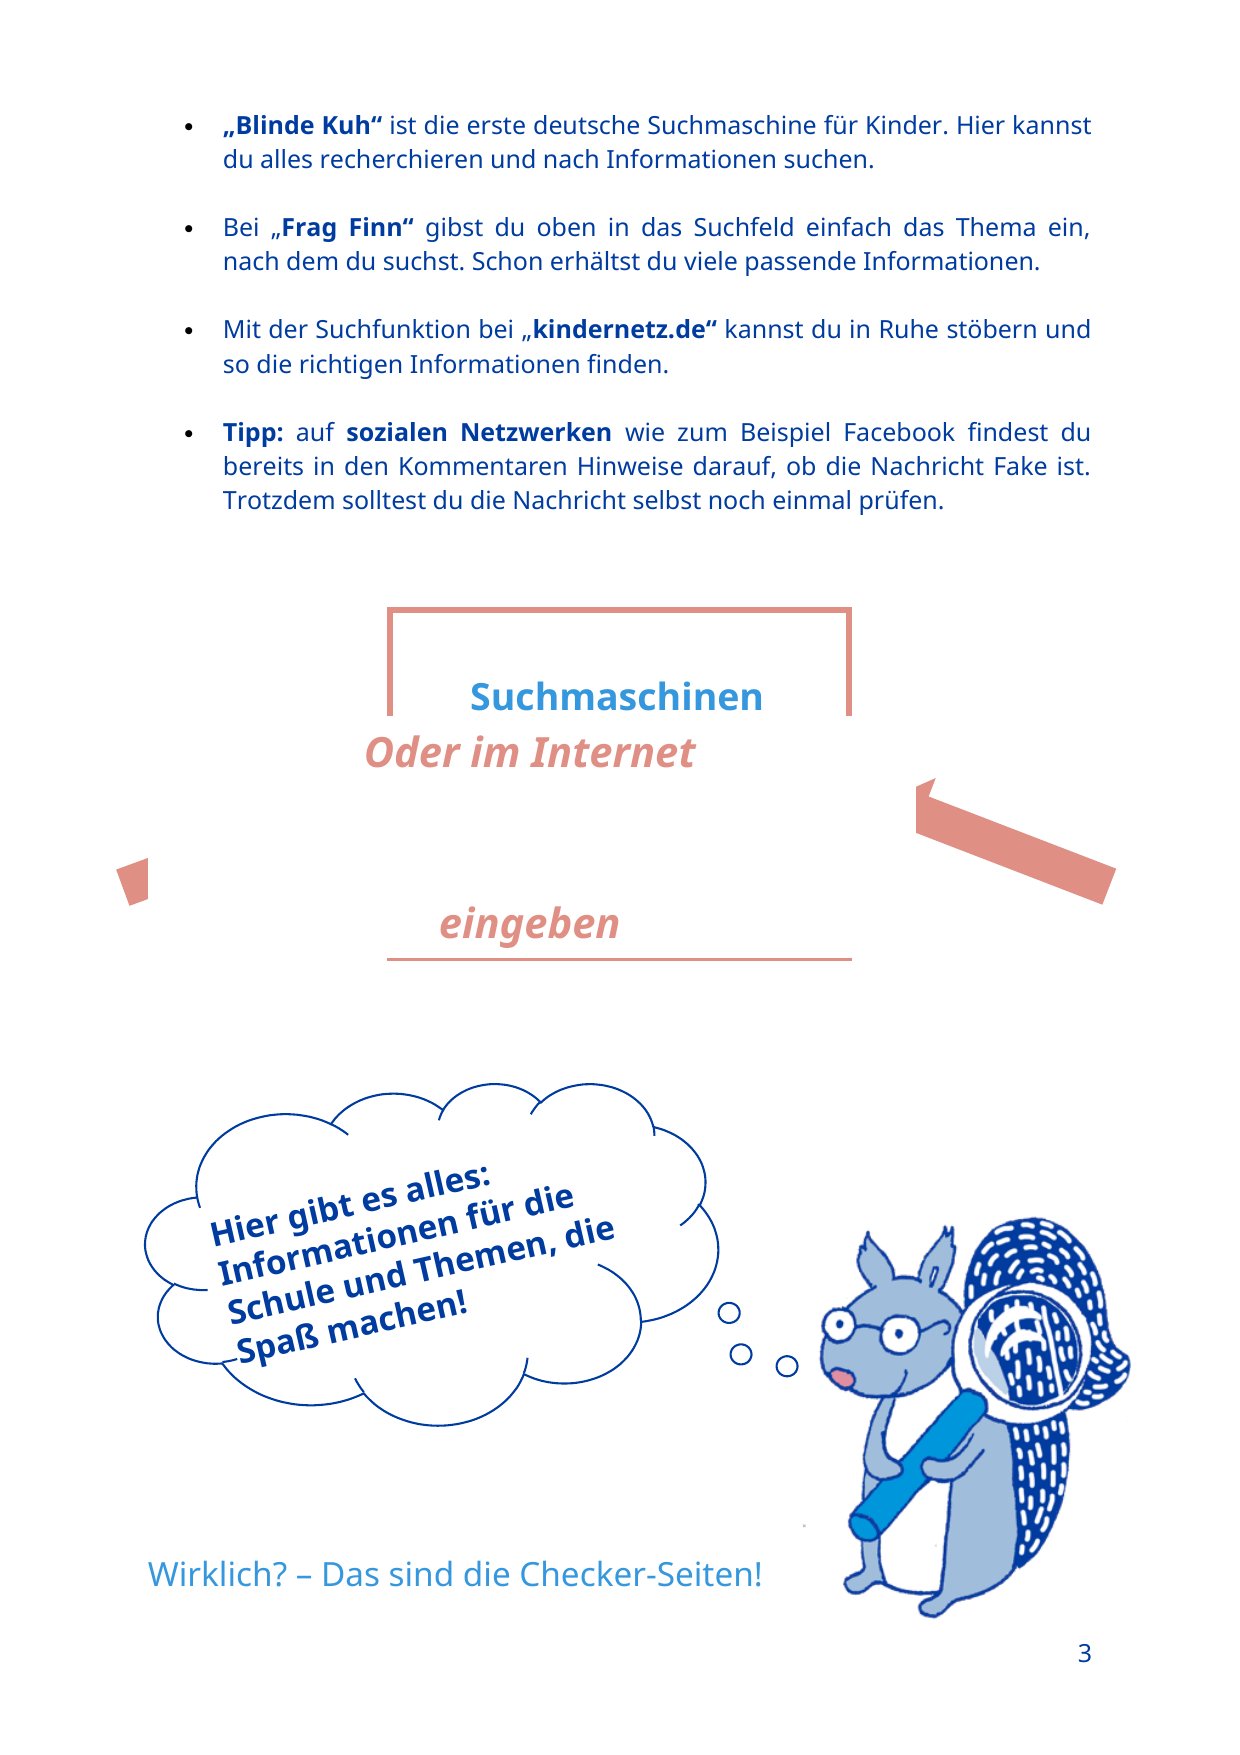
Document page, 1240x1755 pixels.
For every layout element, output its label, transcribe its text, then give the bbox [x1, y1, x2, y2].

list Bei „Frag Finn“ gibst du oben in das Suchfeld einfach das Thema ein, nach dem du suchst. Schon erhältst du viele passende Informationen. [185, 210, 1092, 278]
text Oder im Internet [163, 723, 901, 780]
text Suchmaschinen [413, 670, 821, 716]
text [981, 1551, 1092, 1597]
list Mit der Suchfunktion bei „kindernetz.de“ kannst du in Ruhe stöbern und so die richtigen Informationen finden. [185, 312, 1092, 380]
text eingeben [163, 893, 901, 950]
list „Blinde Kuh“ ist die erste deutsche Suchmaschine für Kinder. Hier kannst du alles recherchieren und nach Informationen suchen. [185, 108, 1092, 176]
list Tipp: auf sozialen Netzwerken wie zum Beispiel Facebook findest du bereits in den Kommentaren Hinweise darauf, ob die Nachricht Fake ist. Trotzdem solltest du die Nachricht selbst noch einmal prüfen. [185, 414, 1092, 517]
text Wirklich? – Das sind die Checker-Seiten! [148, 1551, 930, 1597]
